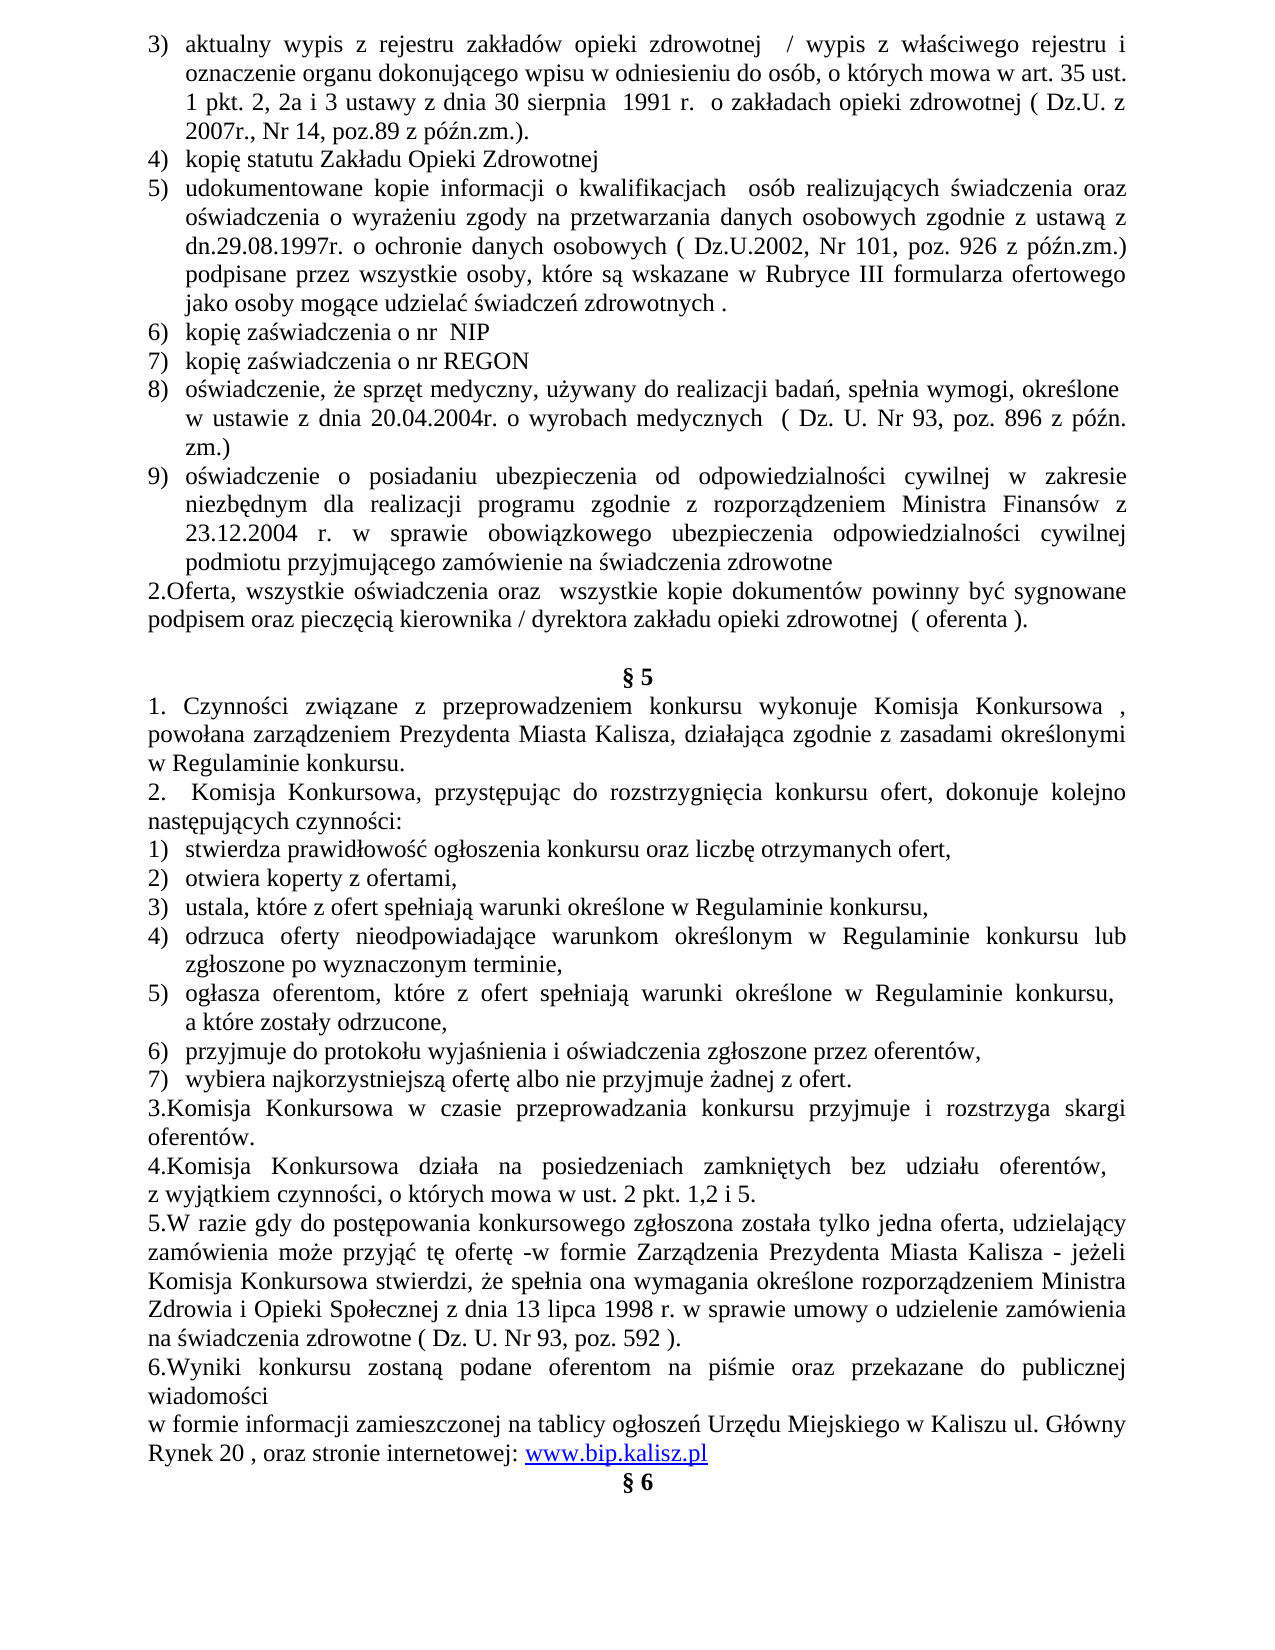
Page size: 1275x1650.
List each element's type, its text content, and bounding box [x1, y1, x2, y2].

list kopię statutu Zakładu Opieki Zdrowotnej [148, 144, 1127, 173]
text 3.Komisja Konkursowa w czasie przeprowadzania konkursu przyjmuje i rozstrzyga skargi oferentów. [148, 1093, 1127, 1151]
list odrzuca oferty nieodpowiadające warunkom określonym w Regulaminie konkursu lub zgłoszone po wyznaczonym terminie, [148, 921, 1127, 978]
list kopię zaświadczenia o nr REGON [148, 346, 1127, 374]
list ustala, które z ofert spełniają warunki określone w Regulaminie konkursu, [148, 892, 1127, 921]
text 2. Komisja Konkursowa, przystępując do rozstrzygnięcia konkursu ofert, dokonuje kolejno następujących czynności: [148, 777, 1127, 834]
list wybiera najkorzystniejszą ofertę albo nie przyjmuje żadnej z ofert. [148, 1064, 1127, 1093]
list oświadczenie o posiadaniu ubezpieczenia od odpowiedzialności cywilnej w zakresie niezbędnym dla realizacji programu zgodnie z rozporządzeniem Ministra Finansów z 23.12.2004 r. w sprawie obowiązkowego ubezpieczenia odpowiedzialności cywilnej podmiotu przyjmującego zamówienie na świadczenia zdrowotne [148, 461, 1127, 576]
list udokumentowane kopie informacji o kwalifikacjach osób realizujących świadczenia oraz oświadczenia o wyrażeniu zgody na przetwarzania danych osobowych zgodnie z ustawą z dn.29.08.1997r. o ochronie danych osobowych ( Dz.U.2002, Nr 101, poz. 926 z późn.zm.) podpisane przez wszystkie osoby, które są wskazane w Rubryce III formularza ofertowego jako osoby mogące udzielać świadczeń zdrowotnych . [148, 173, 1127, 317]
list stwierdza prawidłowość ogłoszenia konkursu oraz liczbę otrzymanych ofert, [148, 834, 1127, 863]
text 5.W razie gdy do postępowania konkursowego zgłoszona została tylko jedna oferta, udzielający zamówienia może przyjąć tę ofertę -w formie Zarządzenia Prezydenta Miasta Kalisza - jeżeli Komisja Konkursowa stwierdzi, że spełnia ona wymagania określone rozporządzeniem Ministra Zdrowia i Opieki Społecznej z dnia 13 lipca 1998 r. w sprawie umowy o udzielenie zamówienia na świadczenia zdrowotne ( Dz. U. Nr 93, poz. 592 ). [148, 1208, 1127, 1352]
list oświadczenie, że sprzęt medyczny, używany do realizacji badań, spełnia wymogi, określone w ustawie z dnia 20.04.2004r. o wyrobach medycznych ( Dz. U. Nr 93, poz. 896 z późn. zm.) [148, 374, 1127, 461]
text § 5 [148, 662, 1127, 691]
list aktualny wypis z rejestru zakładów opieki zdrowotnej / wypis z właściwego rejestru i oznaczenie organu dokonującego wpisu w odniesieniu do osób, o których mowa w art. 35 ust. 1 pkt. 2, 2a i 3 ustawy z dnia 30 sierpnia 1991 r. o zakładach opieki zdrowotnej ( Dz.U. z 2007r., Nr 14, poz.89 z późn.zm.). [148, 29, 1127, 144]
text 1. Czynności związane z przeprowadzeniem konkursu wykonuje Komisja Konkursowa , powołana zarządzeniem Prezydenta Miasta Kalisza, działająca zgodnie z zasadami określonymi w Regulaminie konkursu. [148, 691, 1127, 777]
list otwiera koperty z ofertami, [148, 863, 1127, 892]
list ogłasza oferentom, które z ofert spełniają warunki określone w Regulaminie konkursu, a które zostały odrzucone, [148, 978, 1127, 1036]
text 4.Komisja Konkursowa działa na posiedzeniach zamkniętych bez udziału oferentów, z wyjątkiem czynności, o których mowa w ust. 2 pkt. 1,2 i 5. [148, 1151, 1127, 1208]
text § 6 [148, 1467, 1127, 1496]
text 2.Oferta, wszystkie oświadczenia oraz wszystkie kopie dokumentów powinny być sygnowane podpisem oraz pieczęcią kierownika / dyrektora zakładu opieki zdrowotnej ( oferenta ). [148, 576, 1127, 633]
list przyjmuje do protokołu wyjaśnienia i oświadczenia zgłoszone przez oferentów, [148, 1036, 1127, 1064]
list kopię zaświadczenia o nr NIP [148, 317, 1127, 346]
text 6.Wyniki konkursu zostaną podane oferentom na piśmie oraz przekazane do publicznej wiadomości w formie informacji zamieszczonej na tablicy ogłoszeń Urzędu Miejskiego w Kaliszu ul. Główny Rynek 20 , oraz stronie internetowej: www.bip.kalisz.pl [148, 1352, 1127, 1467]
